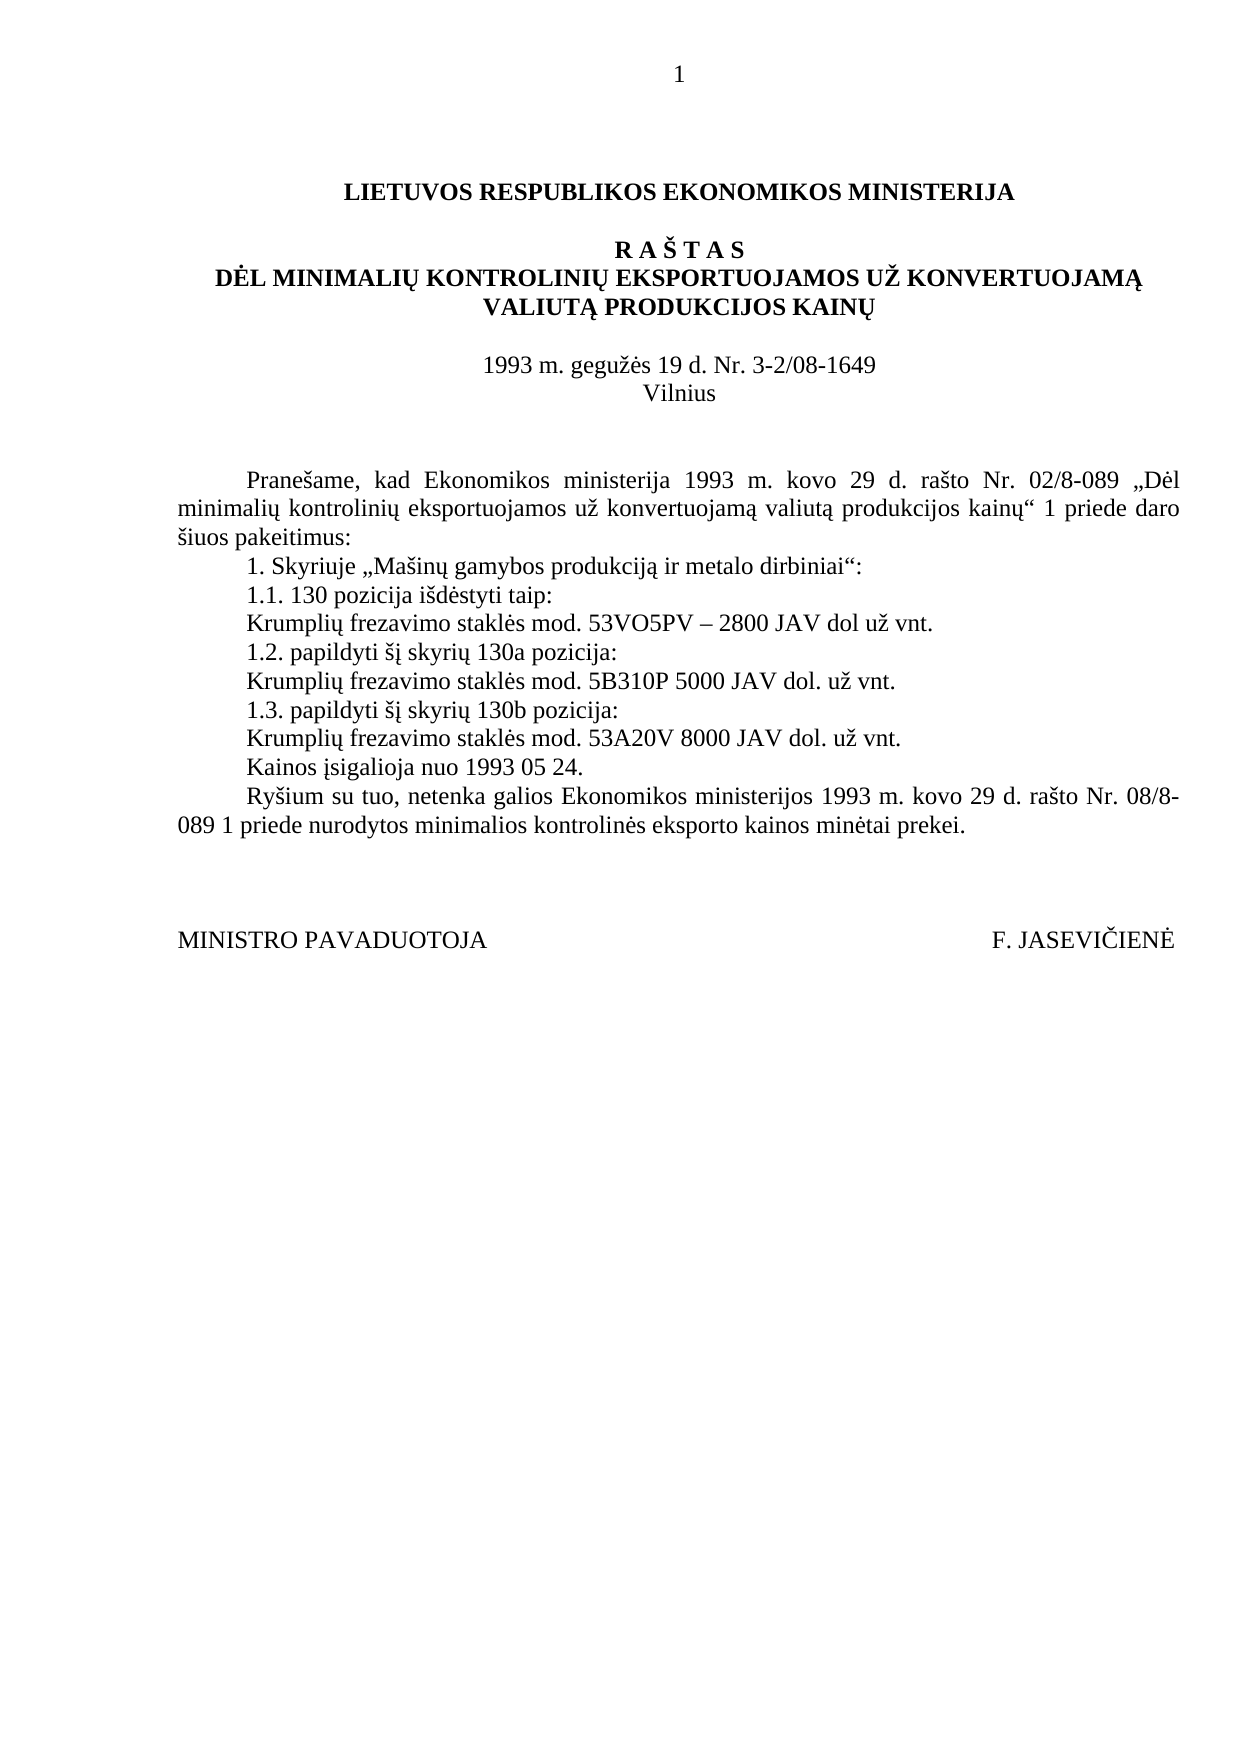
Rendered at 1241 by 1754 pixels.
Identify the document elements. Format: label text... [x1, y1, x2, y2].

text 1.3. papildyti šį skyrių 130b pozicija: [177, 695, 1181, 723]
text Ryšium su tuo, netenka galios Ekonomikos ministerijos 1993 m. kovo 29 d. rašto Nr. 08/8-089 1 priede nurodytos minimalios kontrolinės eksporto kainos minėtai prekei. [177, 781, 1181, 838]
text Krumplių frezavimo staklės mod. 53VO5PV – 2800 JAV dol už vnt. [177, 608, 1181, 637]
text Krumplių frezavimo staklės mod. 53A20V 8000 JAV dol. už vnt. [177, 723, 1181, 752]
text Krumplių frezavimo staklės mod. 5B310P 5000 JAV dol. už vnt. [177, 666, 1181, 695]
text DĖL MINIMALIŲ KONTROLINIŲ EKSPORTUOJAMOS UŽ KONVERTUOJAMĄ VALIUTĄ PRODUKCIJOS KAINŲ [177, 263, 1181, 321]
text Kainos įsigalioja nuo 1993 05 24. [177, 752, 1181, 781]
text R A Š T A S [177, 235, 1181, 263]
text 1.2. papildyti šį skyrių 130a pozicija: [177, 637, 1181, 666]
text 1.1. 130 pozicija išdėstyti taip: [177, 580, 1181, 608]
text LIETUVOS RESPUBLIKOS EKONOMIKOS MINISTERIJA [177, 177, 1181, 206]
text MINISTRO PAVADUOTOJA F. JASEVIČIENĖ [177, 925, 1181, 953]
text Vilnius [177, 378, 1181, 407]
text 1. Skyriuje „Mašinų gamybos produkciją ir metalo dirbiniai“: [177, 551, 1181, 580]
text Pranešame, kad Ekonomikos ministerija 1993 m. kovo 29 d. rašto Nr. 02/8-089 „Dėl minimalių kontrolinių eksportuojamos už konvertuojamą valiutą produkcijos kainų“ 1 priede daro šiuos pakeitimus: [177, 465, 1181, 551]
text 1993 m. gegužės 19 d. Nr. 3-2/08-1649 [177, 350, 1181, 378]
